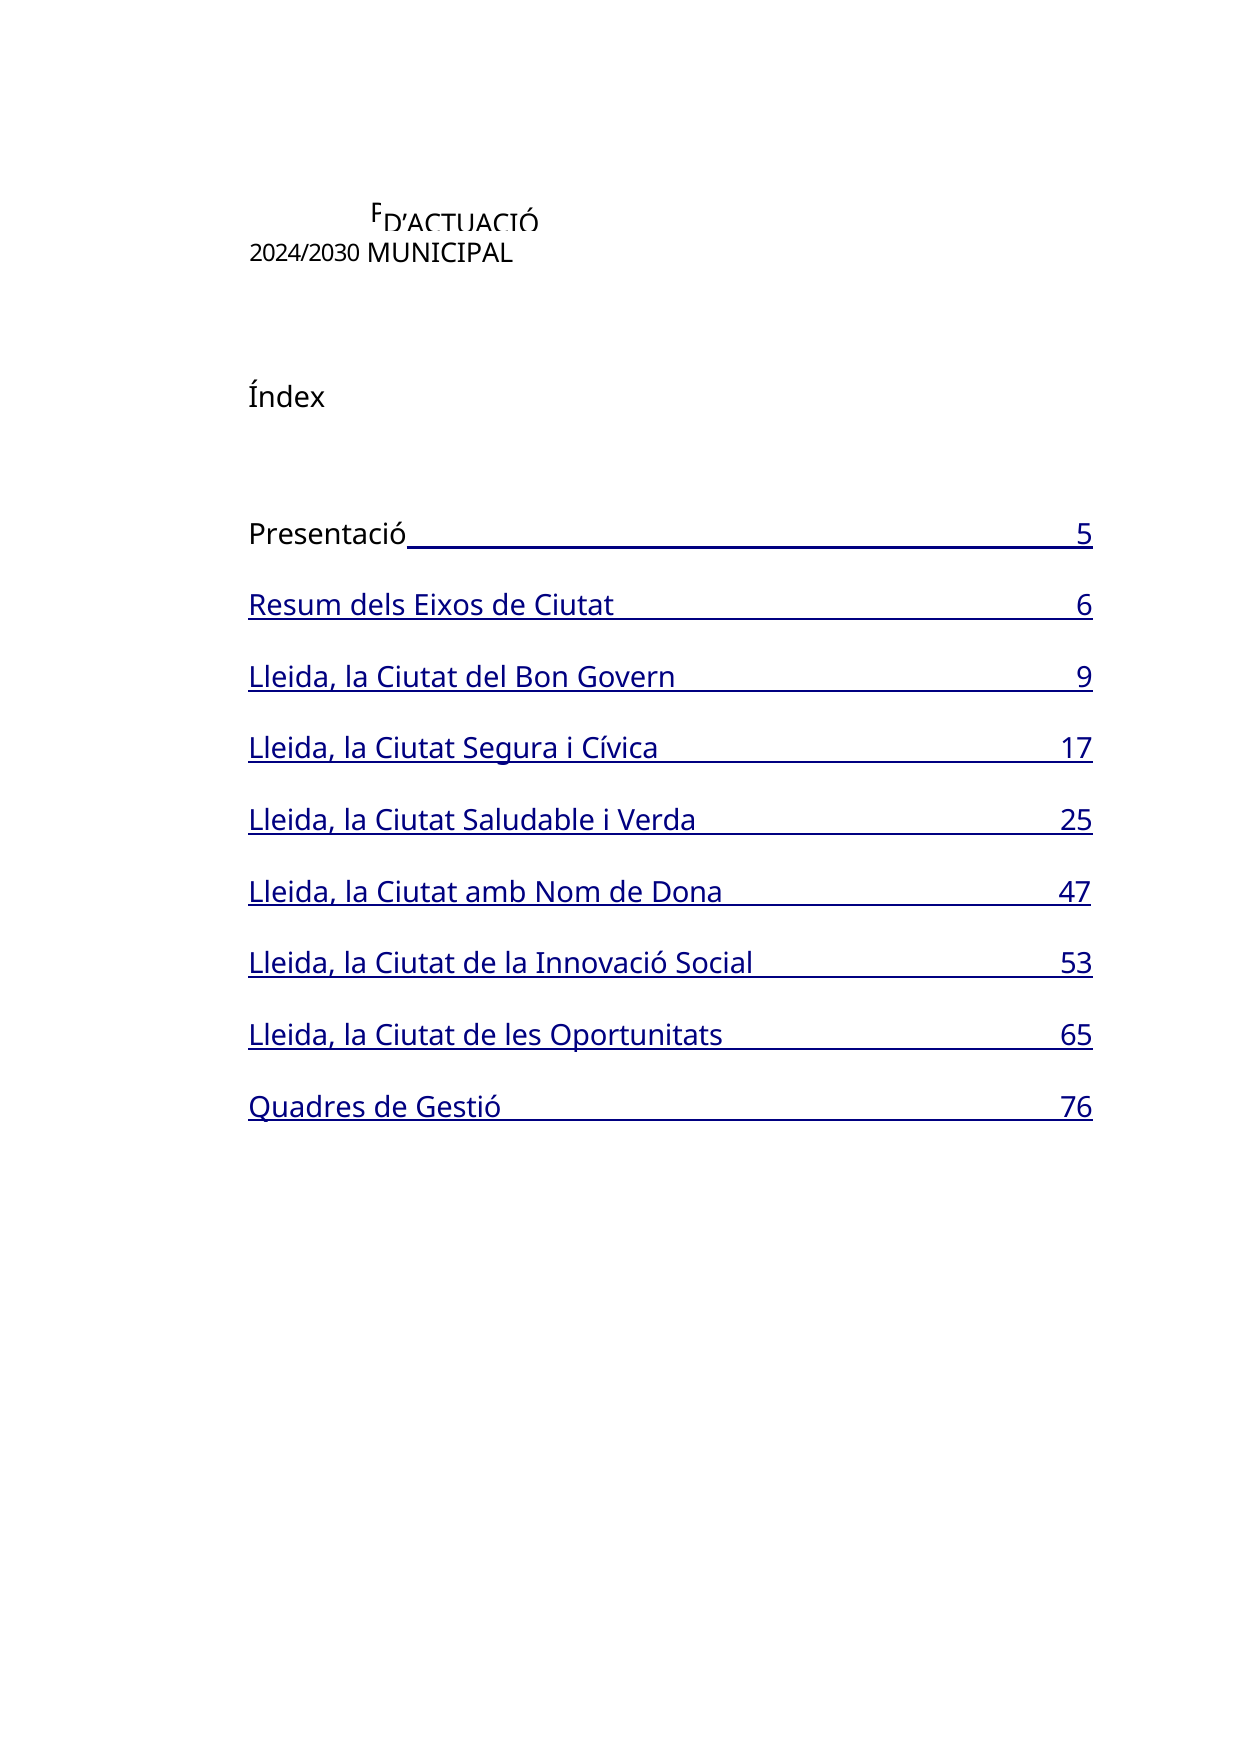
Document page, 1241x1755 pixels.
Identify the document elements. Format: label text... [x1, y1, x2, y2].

text Lleida, la Ciutat amb Nom de Dona 47 [248, 871, 1136, 911]
text Presentació 5 [248, 513, 1136, 553]
text Índex [248, 377, 1136, 416]
text Lleida, la Ciutat de les Oportunitats 65 [248, 1014, 1136, 1054]
text Resum dels Eixos de Ciutat 6 [248, 584, 1136, 624]
text Lleida, la Ciutat de la Innovació Social 53 [248, 943, 1136, 982]
text Quadres de Gestió 76 [248, 1086, 1136, 1126]
text Lleida, la Ciutat Saludable i Verda 25 [248, 799, 1136, 839]
text Lleida, la Ciutat Segura i Cívica 17 [248, 728, 1136, 767]
text Lleida, la Ciutat del Bon Govern 9 [248, 656, 1136, 696]
